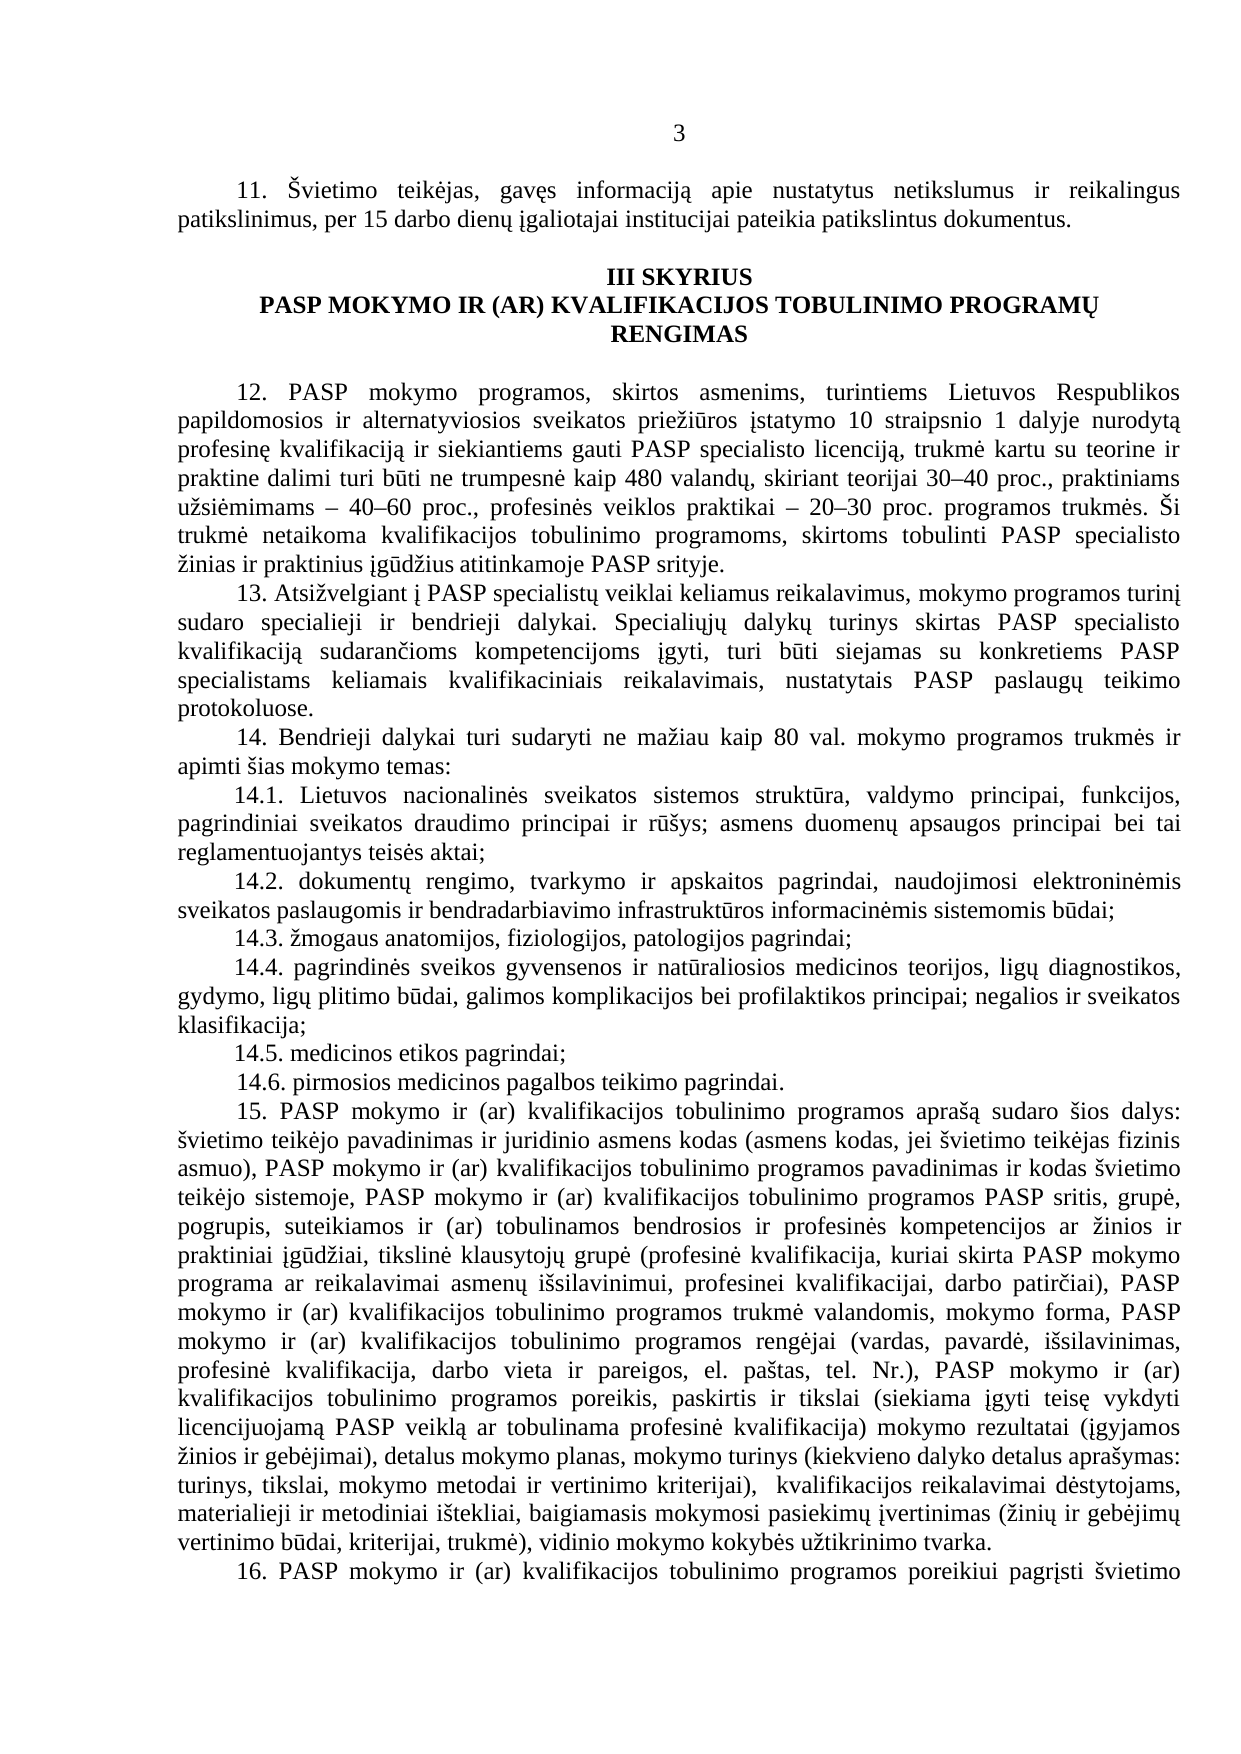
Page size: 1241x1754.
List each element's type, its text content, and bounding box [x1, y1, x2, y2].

text 14.6. pirmosios medicinos pagalbos teikimo pagrindai. [236, 1067, 1181, 1096]
text 14.2. dokumentų rengimo, tvarkymo ir apskaitos pagrindai, naudojimosi elektroninėmis sveikatos paslaugomis ir bendradarbiavimo infrastruktūros informacinėmis sistemomis būdai; [177, 866, 1181, 923]
text 12. PASP mokymo programos, skirtos asmenims, turintiems Lietuvos Respublikos papildomosios ir alternatyviosios sveikatos priežiūros įstatymo 10 straipsnio 1 dalyje nurodytą profesinę kvalifikaciją ir siekiantiems gauti PASP specialisto licenciją, trukmė kartu su teorine ir praktine dalimi turi būti ne trumpesnė kaip 480 valandų, skiriant teorijai 30–40 proc., praktiniams užsiėmimams – 40–60 proc., profesinės veiklos praktikai – 20–30 proc. programos trukmės. Ši trukmė netaikoma kvalifikacijos tobulinimo programoms, skirtoms tobulinti PASP specialisto žinias ir praktinius įgūdžius atitinkamoje PASP srityje. [177, 377, 1181, 578]
text 13. Atsižvelgiant į PASP specialistų veiklai keliamus reikalavimus, mokymo programos turinį sudaro specialieji ir bendrieji dalykai. Specialiųjų dalykų turinys skirtas PASP specialisto kvalifikaciją sudarančioms kompetencijoms įgyti, turi būti siejamas su konkretiems PASP specialistams keliamais kvalifikaciniais reikalavimais, nustatytais PASP paslaugų teikimo protokoluose. [177, 578, 1181, 722]
text 15. PASP mokymo ir (ar) kvalifikacijos tobulinimo programos aprašą sudaro šios dalys: švietimo teikėjo pavadinimas ir juridinio asmens kodas (asmens kodas, jei švietimo teikėjas fizinis asmuo), PASP mokymo ir (ar) kvalifikacijos tobulinimo programos pavadinimas ir kodas švietimo teikėjo sistemoje, PASP mokymo ir (ar) kvalifikacijos tobulinimo programos PASP sritis, grupė, pogrupis, suteikiamos ir (ar) tobulinamos bendrosios ir profesinės kompetencijos ar žinios ir praktiniai įgūdžiai, tikslinė klausytojų grupė (profesinė kvalifikacija, kuriai skirta PASP mokymo programa ar reikalavimai asmenų išsilavinimui, profesinei kvalifikacijai, darbo patirčiai), PASP mokymo ir (ar) kvalifikacijos tobulinimo programos trukmė valandomis, mokymo forma, PASP mokymo ir (ar) kvalifikacijos tobulinimo programos rengėjai (vardas, pavardė, išsilavinimas, profesinė kvalifikacija, darbo vieta ir pareigos, el. paštas, tel. Nr.), PASP mokymo ir (ar) kvalifikacijos tobulinimo programos poreikis, paskirtis ir tikslai (siekiama įgyti teisę vykdyti licencijuojamą PASP veiklą ar tobulinama profesinė kvalifikacija) mokymo rezultatai (įgyjamos žinios ir gebėjimai), detalus mokymo planas, mokymo turinys (kiekvieno dalyko detalus aprašymas: turinys, tikslai, mokymo metodai ir vertinimo kriterijai), kvalifikacijos reikalavimai dėstytojams, materialieji ir metodiniai ištekliai, baigiamasis mokymosi pasiekimų įvertinimas (žinių ir gebėjimų vertinimo būdai, kriterijai, trukmė), vidinio mokymo kokybės užtikrinimo tvarka. [177, 1096, 1181, 1556]
text RENGIMAS [177, 319, 1181, 348]
text 14.3. žmogaus anatomijos, fiziologijos, patologijos pagrindai; [177, 923, 1181, 952]
text 11. Švietimo teikėjas, gavęs informaciją apie nustatytus netikslumus ir reikalingus patikslinimus, per 15 darbo dienų įgaliotajai institucijai pateikia patikslintus dokumentus. [177, 176, 1181, 233]
text 14. Bendrieji dalykai turi sudaryti ne mažiau kaip 80 val. mokymo programos trukmės ir apimti šias mokymo temas: [177, 722, 1181, 780]
text PASP MOKYMO IR (AR) KVALIFIKACIJOS TOBULINIMO PROGRAMų [177, 291, 1181, 319]
text 14.1. Lietuvos nacionalinės sveikatos sistemos struktūra, valdymo principai, funkcijos, pagrindiniai sveikatos draudimo principai ir rūšys; asmens duomenų apsaugos principai bei tai reglamentuojantys teisės aktai; [177, 780, 1181, 866]
text 16. PASP mokymo ir (ar) kvalifikacijos tobulinimo programos poreikiui pagrįsti švietimo [177, 1556, 1181, 1585]
text III SKYRIUS [177, 262, 1181, 291]
text 14.5. medicinos etikos pagrindai; [177, 1038, 1181, 1067]
text 14.4. pagrindinės sveikos gyvensenos ir natūraliosios medicinos teorijos, ligų diagnostikos, gydymo, ligų plitimo būdai, galimos komplikacijos bei profilaktikos principai; negalios ir sveikatos klasifikacija; [177, 952, 1181, 1038]
